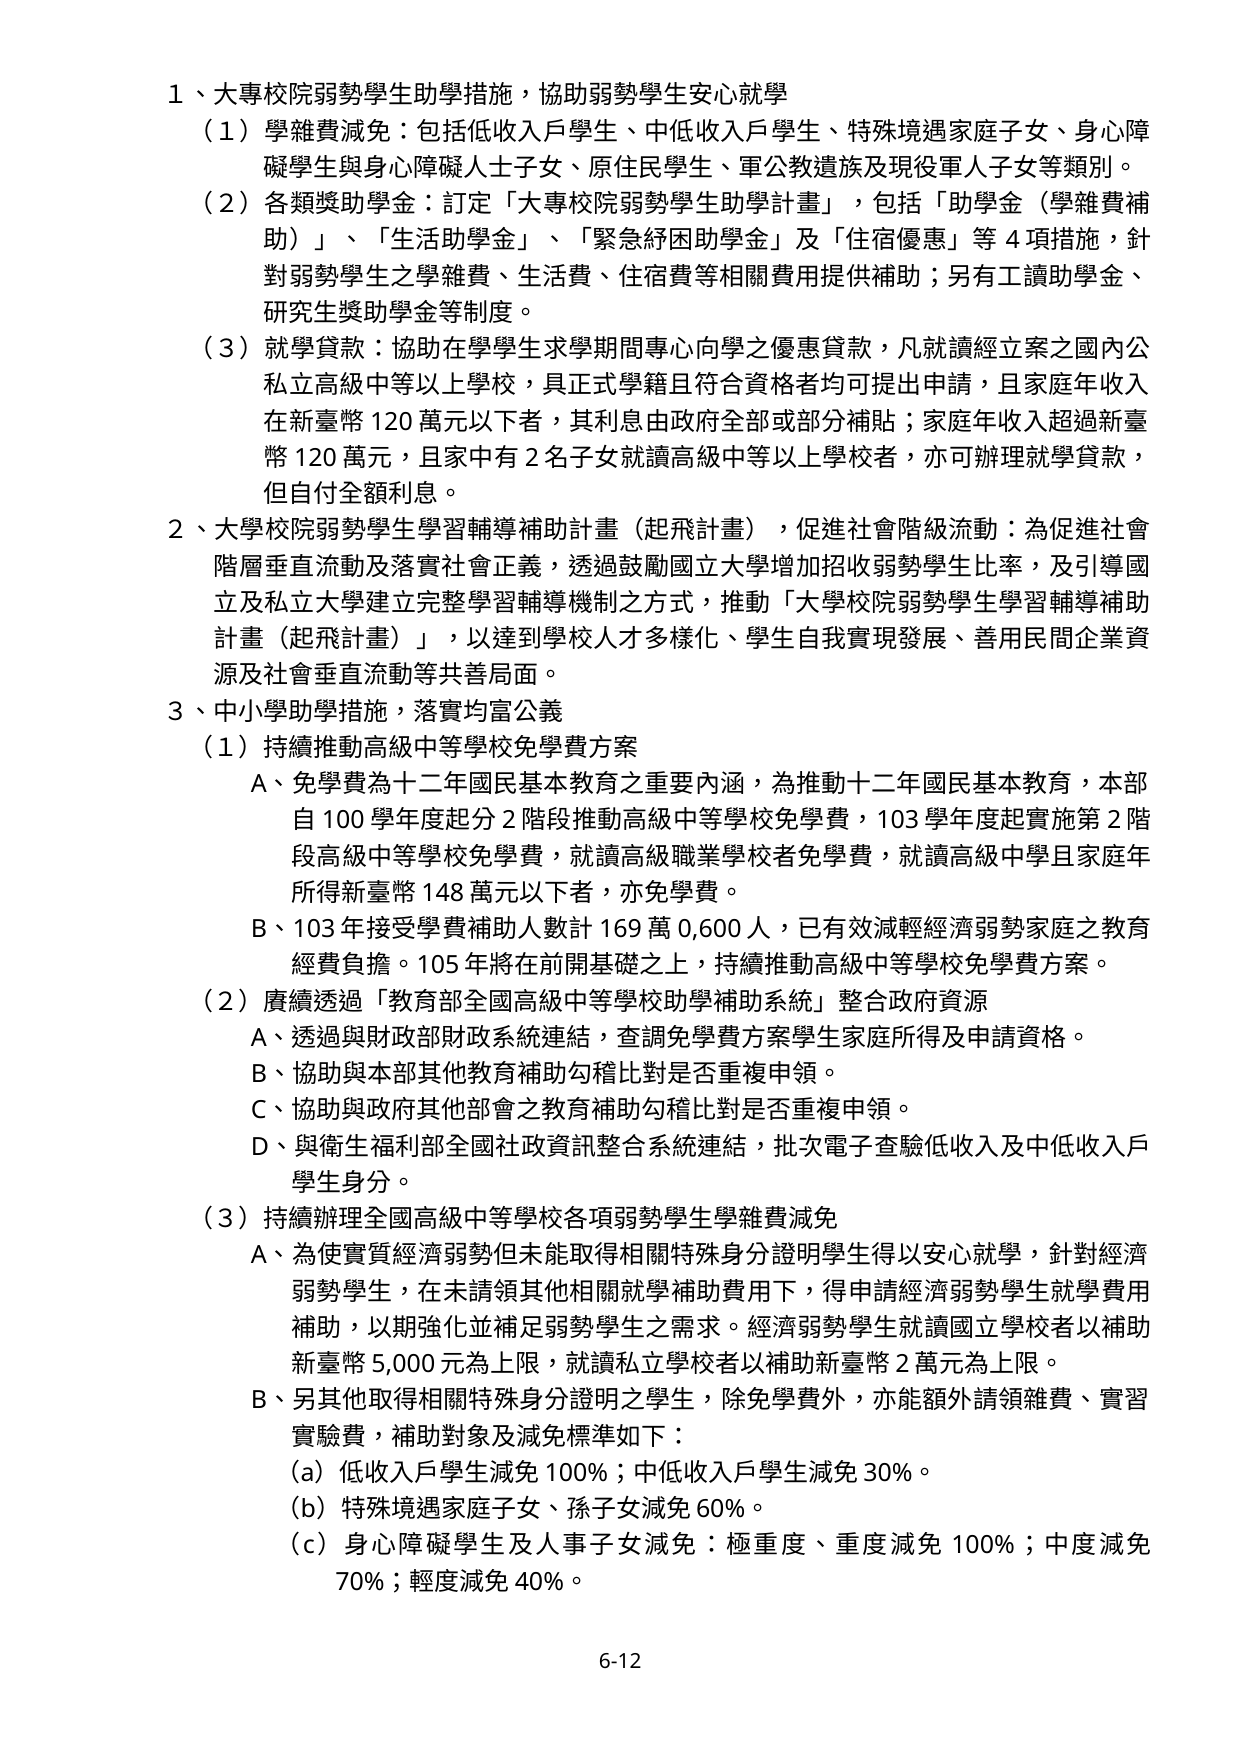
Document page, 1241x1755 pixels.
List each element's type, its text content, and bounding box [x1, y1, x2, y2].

text ２、大學校院弱勢學生學習輔導補助計畫（起飛計畫），促進社會階級流動：為促進社會階層垂直流動及落實社會正義，透過鼓勵國立大學增加招收弱勢學生比率，及引導國立及私立大學建立完整學習輔導機制之方式，推動「大學校院弱勢學生學習輔導補助計畫（起飛計畫）」，以達到學校人才多樣化、學生自我實現發展、善用民間企業資源及社會垂直流動等共善局面。 [164, 510, 1152, 691]
text （１）學雜費減免：包括低收入戶學生、中低收入戶學生、特殊境遇家庭子女、身心障礙學生與身心障礙人士子女、原住民學生、軍公教遺族及現役軍人子女等類別。 [189, 111, 1152, 184]
text （２）各類獎助學金：訂定「大專校院弱勢學生助學計畫」，包括「助學金（學雜費補助）」、「生活助學金」、「緊急紓困助學金」及「住宿優惠」等4項措施，針對弱勢學生之學雜費、生活費、住宿費等相關費用提供補助；另有工讀助學金、研究生獎助學金等制度。 [189, 184, 1152, 329]
text D、與衛生福利部全國社政資訊整合系統連結，批次電子查驗低收入及中低收入戶學生身分。 [251, 1126, 1152, 1199]
text B、另其他取得相關特殊身分證明之學生，除免學費外，亦能額外請領雜費、實習實驗費，補助對象及減免標準如下： [251, 1380, 1152, 1452]
text （２）賡續透過「教育部全國高級中等學校助學補助系統」整合政府資源 [189, 981, 1152, 1017]
text A、為使實質經濟弱勢但未能取得相關特殊身分證明學生得以安心就學，針對經濟弱勢學生，在未請領其他相關就學補助費用下，得申請經濟弱勢學生就學費用補助，以期強化並補足弱勢學生之需求。經濟弱勢學生就讀國立學校者以補助新臺幣5,000元為上限，就讀私立學校者以補助新臺幣2萬元為上限。 [251, 1235, 1152, 1380]
text （a）低收入戶學生減免100%；中低收入戶學生減免30%。 [275, 1452, 1152, 1489]
text A、透過與財政部財政系統連結，查調免學費方案學生家庭所得及申請資格。 [251, 1017, 1152, 1054]
text ３、中小學助學措施，落實均富公義 [164, 691, 1152, 727]
text （b）特殊境遇家庭子女、孫子女減免60%。 [275, 1489, 1152, 1525]
text A、免學費為十二年國民基本教育之重要內涵，為推動十二年國民基本教育，本部自100學年度起分2階段推動高級中等學校免學費，103學年度起實施第2階段高級中等學校免學費，就讀高級職業學校者免學費，就讀高級中學且家庭年所得新臺幣148萬元以下者，亦免學費。 [251, 764, 1152, 909]
text （３）就學貸款：協助在學學生求學期間專心向學之優惠貸款，凡就讀經立案之國內公私立高級中等以上學校，具正式學籍且符合資格者均可提出申請，且家庭年收入在新臺幣120萬元以下者，其利息由政府全部或部分補貼；家庭年收入超過新臺幣120萬元，且家中有2名子女就讀高級中等以上學校者，亦可辦理就學貸款，但自付全額利息。 [189, 329, 1152, 510]
text B、協助與本部其他教育補助勾稽比對是否重複申領。 [251, 1054, 1152, 1090]
text （c）身心障礙學生及人事子女減免：極重度、重度減免100%；中度減免70%；輕度減免40%。 [275, 1525, 1152, 1597]
text B、103年接受學費補助人數計169萬0,600人，已有效減輕經濟弱勢家庭之教育經費負擔。105年將在前開基礎之上，持續推動高級中等學校免學費方案。 [251, 909, 1152, 981]
text C、協助與政府其他部會之教育補助勾稽比對是否重複申領。 [251, 1090, 1152, 1126]
text （１）持續推動高級中等學校免學費方案 [189, 727, 1152, 764]
text （３）持續辦理全國高級中等學校各項弱勢學生學雜費減免 [189, 1199, 1152, 1235]
text １、大專校院弱勢學生助學措施，協助弱勢學生安心就學 [164, 75, 1152, 111]
